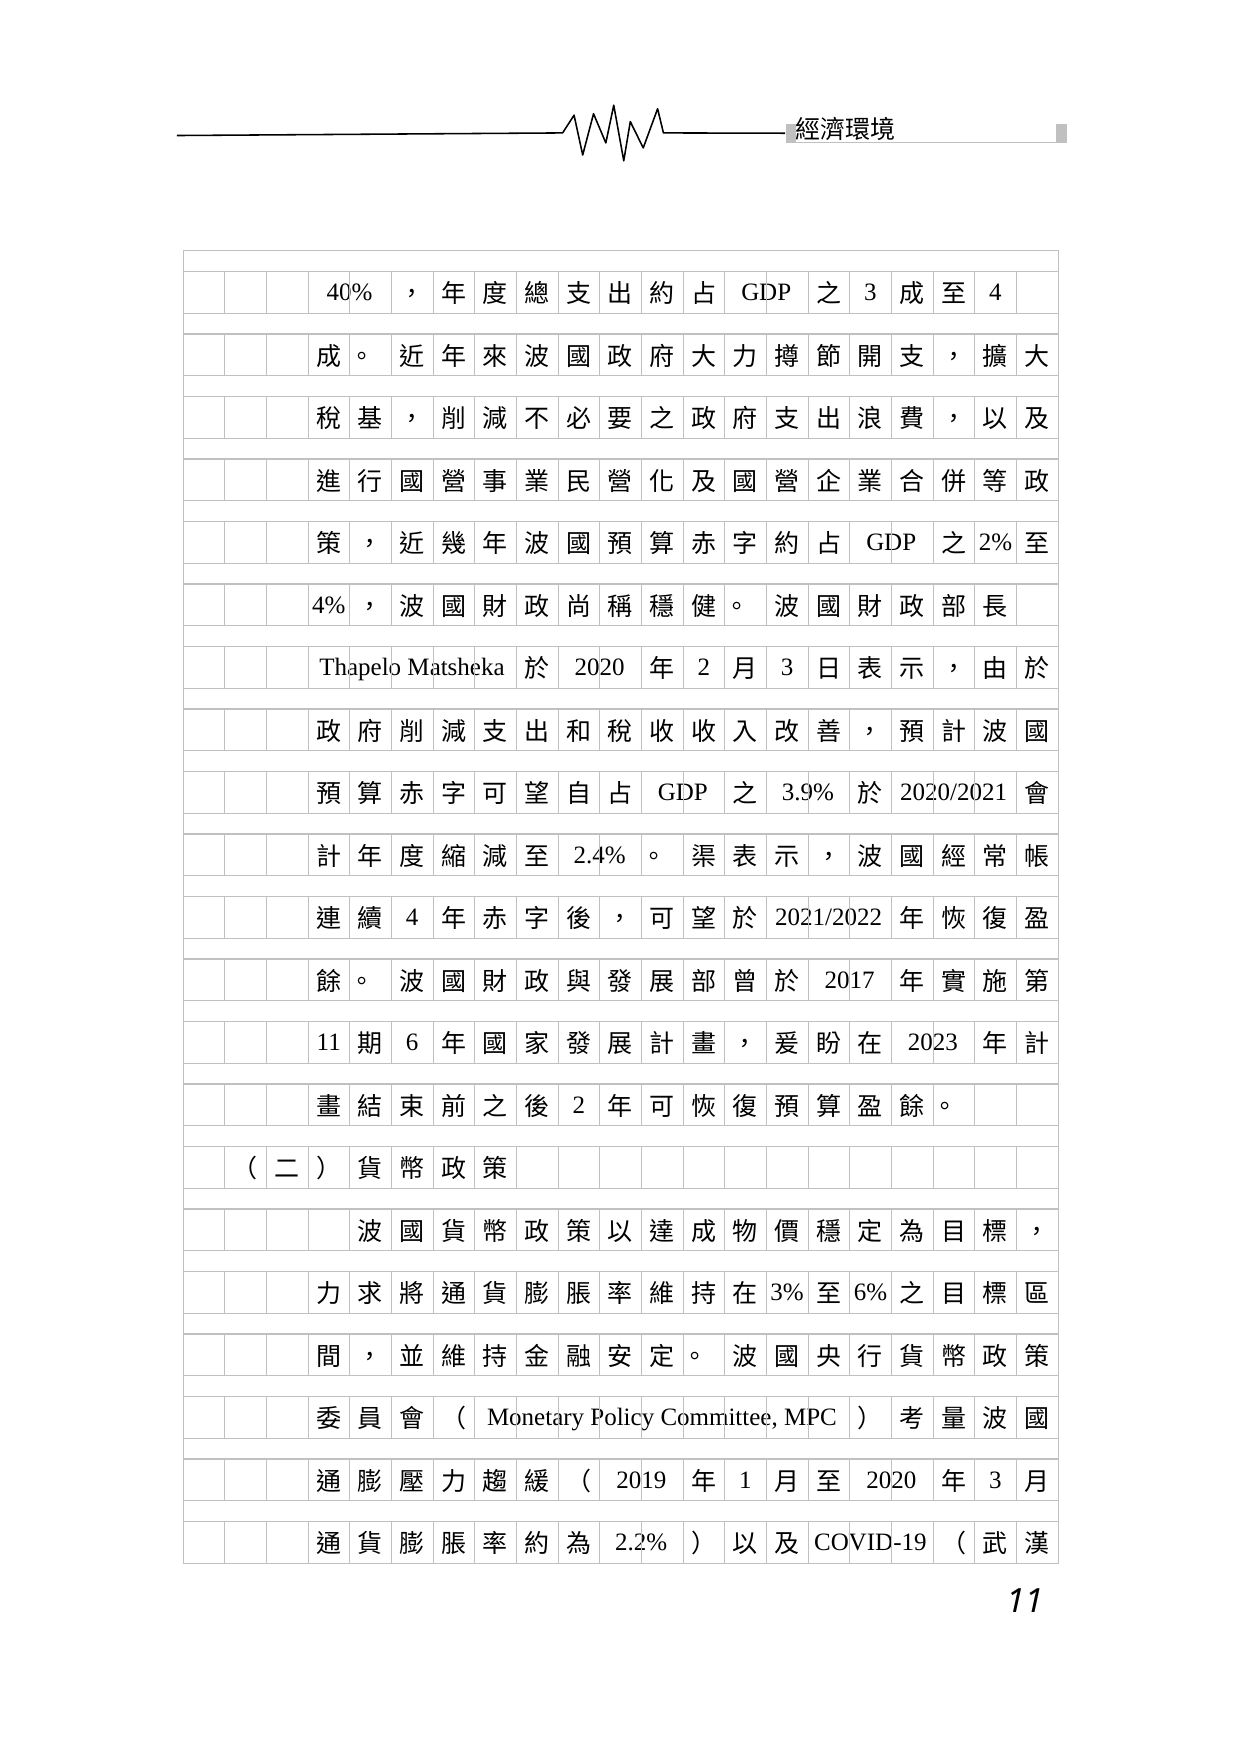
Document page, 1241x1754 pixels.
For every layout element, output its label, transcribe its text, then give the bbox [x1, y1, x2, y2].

text [642, 1147, 683, 1188]
text 波札那財政政策係以確保總體經濟穩定為目標，政府厲行財政支出不超過GDP之40%，年度總支出約占GDP之3成至4成。近年來波國政府大力撙節開支，擴大稅基，削減不必要之政府支出浪費，以及進行國營事業民營化及國營企業合併等政策，近幾年波國預算赤字約占GDP之2%至4%，波國財政尚稱穩健。波國財政部長Thapelo Matsheka於2020年2月3日表示，由於政府削減支出和稅收收入改善，預計波國預算赤字可望自占GDP之3.9%於2020/2021會計年度縮減至2.4%。渠表示，波國經常帳連續4年赤字後，可望於2021/2022年恢復盈餘。波國財政與發展部曾於2017年實施第11期6年國家發展計畫，爰盼在2023年計畫結束前之後2年可恢復預算盈餘。 [281, 689, 1058, 708]
text [1017, 1147, 1058, 1188]
text 波札那財政政策係以確保總體經濟穩定為目標，政府厲行財政支出不超過GDP之40%，年度總支出約占GDP之3成至4成。近年來波國政府大力撙節開支，擴大稅基，削減不必要之政府支出浪費，以及進行國營事業民營化及國營企業合併等政策，近幾年波國預算赤字約占GDP之2%至4%，波國財政尚稱穩健。波國財政部長Thapelo Matsheka於2020年2月3日表示，由於政府削減支出和稅收收入改善，預計波國預算赤字可望自占GDP之3.9%於2020/2021會計年度縮減至2.4%。渠表示，波國經常帳連續4年赤字後，可望於2021/2022年恢復盈餘。波國財政與發展部曾於2017年實施第11期6年國家發展計畫，爰盼在2023年計畫結束前之後2年可恢復預算盈餘。 [281, 939, 1058, 958]
text [559, 1147, 599, 1188]
text [600, 1147, 641, 1188]
text [809, 1147, 849, 1188]
text [850, 1147, 891, 1188]
text 波札那財政政策係以確保總體經濟穩定為目標，政府厲行財政支出不超過GDP之40%，年度總支出約占GDP之3成至4成。近年來波國政府大力撙節開支，擴大稅基，削減不必要之政府支出浪費，以及進行國營事業民營化及國營企業合併等政策，近幾年波國預算赤字約占GDP之2%至4%，波國財政尚稱穩健。波國財政部長Thapelo Matsheka於2020年2月3日表示，由於政府削減支出和稅收收入改善，預計波國預算赤字可望自占GDP之3.9%於2020/2021會計年度縮減至2.4%。渠表示，波國經常帳連續4年赤字後，可望於2021/2022年恢復盈餘。波國財政與發展部曾於2017年實施第11期6年國家發展計畫，爰盼在2023年計畫結束前之後2年可恢復預算盈餘。 [281, 501, 1058, 521]
text [934, 1147, 974, 1188]
text 貨 [350, 1147, 391, 1188]
text 波札那財政政策係以確保總體經濟穩定為目標，政府厲行財政支出不超過GDP之40%，年度總支出約占GDP之3成至4成。近年來波國政府大力撙節開支，擴大稅基，削減不必要之政府支出浪費，以及進行國營事業民營化及國營企業合併等政策，近幾年波國預算赤字約占GDP之2%至4%，波國財政尚稱穩健。波國財政部長Thapelo Matsheka於2020年2月3日表示，由於政府削減支出和稅收收入改善，預計波國預算赤字可望自占GDP之3.9%於2020/2021會計年度縮減至2.4%。渠表示，波國經常帳連續4年赤字後，可望於2021/2022年恢復盈餘。波國財政與發展部曾於2017年實施第11期6年國家發展計畫，爰盼在2023年計畫結束前之後2年可恢復預算盈餘。 [281, 314, 1058, 333]
text 波札那財政政策係以確保總體經濟穩定為目標，政府厲行財政支出不超過GDP之40%，年度總支出約占GDP之3成至4成。近年來波國政府大力撙節開支，擴大稅基，削減不必要之政府支出浪費，以及進行國營事業民營化及國營企業合併等政策，近幾年波國預算赤字約占GDP之2%至4%，波國財政尚稱穩健。波國財政部長Thapelo Matsheka於2020年2月3日表示，由於政府削減支出和稅收收入改善，預計波國預算赤字可望自占GDP之3.9%於2020/2021會計年度縮減至2.4%。渠表示，波國經常帳連續4年赤字後，可望於2021/2022年恢復盈餘。波國財政與發展部曾於2017年實施第11期6年國家發展計畫，爰盼在2023年計畫結束前之後2年可恢復預算盈餘。 [281, 751, 1058, 771]
text （ [225, 1147, 266, 1188]
text 政 [434, 1147, 474, 1188]
text [725, 1147, 766, 1188]
text [975, 1147, 1016, 1188]
text 策 [475, 1147, 516, 1188]
text 波札那財政政策係以確保總體經濟穩定為目標，政府厲行財政支出不超過GDP之40%，年度總支出約占GDP之3成至4成。近年來波國政府大力撙節開支，擴大稅基，削減不必要之政府支出浪費，以及進行國營事業民營化及國營企業合併等政策，近幾年波國預算赤字約占GDP之2%至4%，波國財政尚稱穩健。波國財政部長Thapelo Matsheka於2020年2月3日表示，由於政府削減支出和稅收收入改善，預計波國預算赤字可望自占GDP之3.9%於2020/2021會計年度縮減至2.4%。渠表示，波國經常帳連續4年赤字後，可望於2021/2022年恢復盈餘。波國財政與發展部曾於2017年實施第11期6年國家發展計畫，爰盼在2023年計畫結束前之後2年可恢復預算盈餘。 [281, 439, 1058, 458]
text 波札那財政政策係以確保總體經濟穩定為目標，政府厲行財政支出不超過GDP之40%，年度總支出約占GDP之3成至4成。近年來波國政府大力撙節開支，擴大稅基，削減不必要之政府支出浪費，以及進行國營事業民營化及國營企業合併等政策，近幾年波國預算赤字約占GDP之2%至4%，波國財政尚稱穩健。波國財政部長Thapelo Matsheka於2020年2月3日表示，由於政府削減支出和稅收收入改善，預計波國預算赤字可望自占GDP之3.9%於2020/2021會計年度縮減至2.4%。渠表示，波國經常帳連續4年赤字後，可望於2021/2022年恢復盈餘。波國財政與發展部曾於2017年實施第11期6年國家發展計畫，爰盼在2023年計畫結束前之後2年可恢復預算盈餘。 [281, 1001, 1058, 1021]
text 波國貨幣政策以達成物價穩定為目標，力求將通貨膨脹率維持在3%至6%之目標區間，並維持金融安定。波國央行貨幣政策委員會（Monetary Policy Committee, MPC）考量波國通膨壓力趨緩（2019年1月至2020年3月通貨膨脹率約為2.2%）以及COVID-19（武漢肺炎）疫情對經濟衝擊之不確定因素，爰於本（2020）年4月30日開會決議將重貼現利率調降4.25%，並銀行基本儲備金（primary reserve requirement, PRR）要求比率自5%降至2.5%，盼透過貨幣寬鬆政策降低疫情對經濟之衝擊，促使波國持續穩健經濟。 [281, 1314, 1058, 1333]
text [207, 1147, 224, 1188]
text [517, 1147, 558, 1188]
text 波國貨幣政策以達成物價穩定為目標，力求將通貨膨脹率維持在3%至6%之目標區間，並維持金融安定。波國央行貨幣政策委員會（Monetary Policy Committee, MPC）考量波國通膨壓力趨緩（2019年1月至2020年3月通貨膨脹率約為2.2%）以及COVID-19（武漢肺炎）疫情對經濟衝擊之不確定因素，爰於本（2020）年4月30日開會決議將重貼現利率調降4.25%，並銀行基本儲備金（primary reserve requirement, PRR）要求比率自5%降至2.5%，盼透過貨幣寬鬆政策降低疫情對經濟之衝擊，促使波國持續穩健經濟。 [281, 1439, 1058, 1458]
text 波札那財政政策係以確保總體經濟穩定為目標，政府厲行財政支出不超過GDP之40%，年度總支出約占GDP之3成至4成。近年來波國政府大力撙節開支，擴大稅基，削減不必要之政府支出浪費，以及進行國營事業民營化及國營企業合併等政策，近幾年波國預算赤字約占GDP之2%至4%，波國財政尚稱穩健。波國財政部長Thapelo Matsheka於2020年2月3日表示，由於政府削減支出和稅收收入改善，預計波國預算赤字可望自占GDP之3.9%於2020/2021會計年度縮減至2.4%。渠表示，波國經常帳連續4年赤字後，可望於2021/2022年恢復盈餘。波國財政與發展部曾於2017年實施第11期6年國家發展計畫，爰盼在2023年計畫結束前之後2年可恢復預算盈餘。 [281, 251, 1058, 271]
text 波國貨幣政策以達成物價穩定為目標，力求將通貨膨脹率維持在3%至6%之目標區間，並維持金融安定。波國央行貨幣政策委員會（Monetary Policy Committee, MPC）考量波國通膨壓力趨緩（2019年1月至2020年3月通貨膨脹率約為2.2%）以及COVID-19（武漢肺炎）疫情對經濟衝擊之不確定因素，爰於本（2020）年4月30日開會決議將重貼現利率調降4.25%，並銀行基本儲備金（primary reserve requirement, PRR）要求比率自5%降至2.5%，盼透過貨幣寬鬆政策降低疫情對經濟之衝擊，促使波國持續穩健經濟。 [281, 1251, 1058, 1271]
text 波札那財政政策係以確保總體經濟穩定為目標，政府厲行財政支出不超過GDP之40%，年度總支出約占GDP之3成至4成。近年來波國政府大力撙節開支，擴大稅基，削減不必要之政府支出浪費，以及進行國營事業民營化及國營企業合併等政策，近幾年波國預算赤字約占GDP之2%至4%，波國財政尚稱穩健。波國財政部長Thapelo Matsheka於2020年2月3日表示，由於政府削減支出和稅收收入改善，預計波國預算赤字可望自占GDP之3.9%於2020/2021會計年度縮減至2.4%。渠表示，波國經常帳連續4年赤字後，可望於2021/2022年恢復盈餘。波國財政與發展部曾於2017年實施第11期6年國家發展計畫，爰盼在2023年計畫結束前之後2年可恢復預算盈餘。 [281, 1064, 1058, 1083]
text 波札那財政政策係以確保總體經濟穩定為目標，政府厲行財政支出不超過GDP之40%，年度總支出約占GDP之3成至4成。近年來波國政府大力撙節開支，擴大稅基，削減不必要之政府支出浪費，以及進行國營事業民營化及國營企業合併等政策，近幾年波國預算赤字約占GDP之2%至4%，波國財政尚稱穩健。波國財政部長Thapelo Matsheka於2020年2月3日表示，由於政府削減支出和稅收收入改善，預計波國預算赤字可望自占GDP之3.9%於2020/2021會計年度縮減至2.4%。渠表示，波國經常帳連續4年赤字後，可望於2021/2022年恢復盈餘。波國財政與發展部曾於2017年實施第11期6年國家發展計畫，爰盼在2023年計畫結束前之後2年可恢復預算盈餘。 [281, 814, 1058, 833]
text [684, 1147, 724, 1188]
text 二 [267, 1147, 308, 1188]
text 波札那財政政策係以確保總體經濟穩定為目標，政府厲行財政支出不超過GDP之40%，年度總支出約占GDP之3成至4成。近年來波國政府大力撙節開支，擴大稅基，削減不必要之政府支出浪費，以及進行國營事業民營化及國營企業合併等政策，近幾年波國預算赤字約占GDP之2%至4%，波國財政尚稱穩健。波國財政部長Thapelo Matsheka於2020年2月3日表示，由於政府削減支出和稅收收入改善，預計波國預算赤字可望自占GDP之3.9%於2020/2021會計年度縮減至2.4%。渠表示，波國經常帳連續4年赤字後，可望於2021/2022年恢復盈餘。波國財政與發展部曾於2017年實施第11期6年國家發展計畫，爰盼在2023年計畫結束前之後2年可恢復預算盈餘。 [281, 376, 1058, 396]
text 幣 [392, 1147, 433, 1188]
text [207, 1126, 1058, 1146]
text 波國貨幣政策以達成物價穩定為目標，力求將通貨膨脹率維持在3%至6%之目標區間，並維持金融安定。波國央行貨幣政策委員會（Monetary Policy Committee, MPC）考量波國通膨壓力趨緩（2019年1月至2020年3月通貨膨脹率約為2.2%）以及COVID-19（武漢肺炎）疫情對經濟衝擊之不確定因素，爰於本（2020）年4月30日開會決議將重貼現利率調降4.25%，並銀行基本儲備金（primary reserve requirement, PRR）要求比率自5%降至2.5%，盼透過貨幣寬鬆政策降低疫情對經濟之衝擊，促使波國持續穩健經濟。 [281, 1376, 1058, 1396]
text [767, 1147, 808, 1188]
text 波札那財政政策係以確保總體經濟穩定為目標，政府厲行財政支出不超過GDP之40%，年度總支出約占GDP之3成至4成。近年來波國政府大力撙節開支，擴大稅基，削減不必要之政府支出浪費，以及進行國營事業民營化及國營企業合併等政策，近幾年波國預算赤字約占GDP之2%至4%，波國財政尚稱穩健。波國財政部長Thapelo Matsheka於2020年2月3日表示，由於政府削減支出和稅收收入改善，預計波國預算赤字可望自占GDP之3.9%於2020/2021會計年度縮減至2.4%。渠表示，波國經常帳連續4年赤字後，可望於2021/2022年恢復盈餘。波國財政與發展部曾於2017年實施第11期6年國家發展計畫，爰盼在2023年計畫結束前之後2年可恢復預算盈餘。 [281, 564, 1058, 583]
text [892, 1147, 933, 1188]
text 波國貨幣政策以達成物價穩定為目標，力求將通貨膨脹率維持在3%至6%之目標區間，並維持金融安定。波國央行貨幣政策委員會（Monetary Policy Committee, MPC）考量波國通膨壓力趨緩（2019年1月至2020年3月通貨膨脹率約為2.2%）以及COVID-19（武漢肺炎）疫情對經濟衝擊之不確定因素，爰於本（2020）年4月30日開會決議將重貼現利率調降4.25%，並銀行基本儲備金（primary reserve requirement, PRR）要求比率自5%降至2.5%，盼透過貨幣寬鬆政策降低疫情對經濟之衝擊，促使波國持續穩健經濟。 [281, 1189, 1058, 1208]
text 波國貨幣政策以達成物價穩定為目標，力求將通貨膨脹率維持在3%至6%之目標區間，並維持金融安定。波國央行貨幣政策委員會（Monetary Policy Committee, MPC）考量波國通膨壓力趨緩（2019年1月至2020年3月通貨膨脹率約為2.2%）以及COVID-19（武漢肺炎）疫情對經濟衝擊之不確定因素，爰於本（2020）年4月30日開會決議將重貼現利率調降4.25%，並銀行基本儲備金（primary reserve requirement, PRR）要求比率自5%降至2.5%，盼透過貨幣寬鬆政策降低疫情對經濟之衝擊，促使波國持續穩健經濟。 [281, 1501, 1058, 1521]
text 波札那財政政策係以確保總體經濟穩定為目標，政府厲行財政支出不超過GDP之40%，年度總支出約占GDP之3成至4成。近年來波國政府大力撙節開支，擴大稅基，削減不必要之政府支出浪費，以及進行國營事業民營化及國營企業合併等政策，近幾年波國預算赤字約占GDP之2%至4%，波國財政尚稱穩健。波國財政部長Thapelo Matsheka於2020年2月3日表示，由於政府削減支出和稅收收入改善，預計波國預算赤字可望自占GDP之3.9%於2020/2021會計年度縮減至2.4%。渠表示，波國經常帳連續4年赤字後，可望於2021/2022年恢復盈餘。波國財政與發展部曾於2017年實施第11期6年國家發展計畫，爰盼在2023年計畫結束前之後2年可恢復預算盈餘。 [281, 876, 1058, 896]
text 波札那財政政策係以確保總體經濟穩定為目標，政府厲行財政支出不超過GDP之40%，年度總支出約占GDP之3成至4成。近年來波國政府大力撙節開支，擴大稅基，削減不必要之政府支出浪費，以及進行國營事業民營化及國營企業合併等政策，近幾年波國預算赤字約占GDP之2%至4%，波國財政尚稱穩健。波國財政部長Thapelo Matsheka於2020年2月3日表示，由於政府削減支出和稅收收入改善，預計波國預算赤字可望自占GDP之3.9%於2020/2021會計年度縮減至2.4%。渠表示，波國經常帳連續4年赤字後，可望於2021/2022年恢復盈餘。波國財政與發展部曾於2017年實施第11期6年國家發展計畫，爰盼在2023年計畫結束前之後2年可恢復預算盈餘。 [281, 626, 1058, 646]
text ） [309, 1147, 349, 1188]
